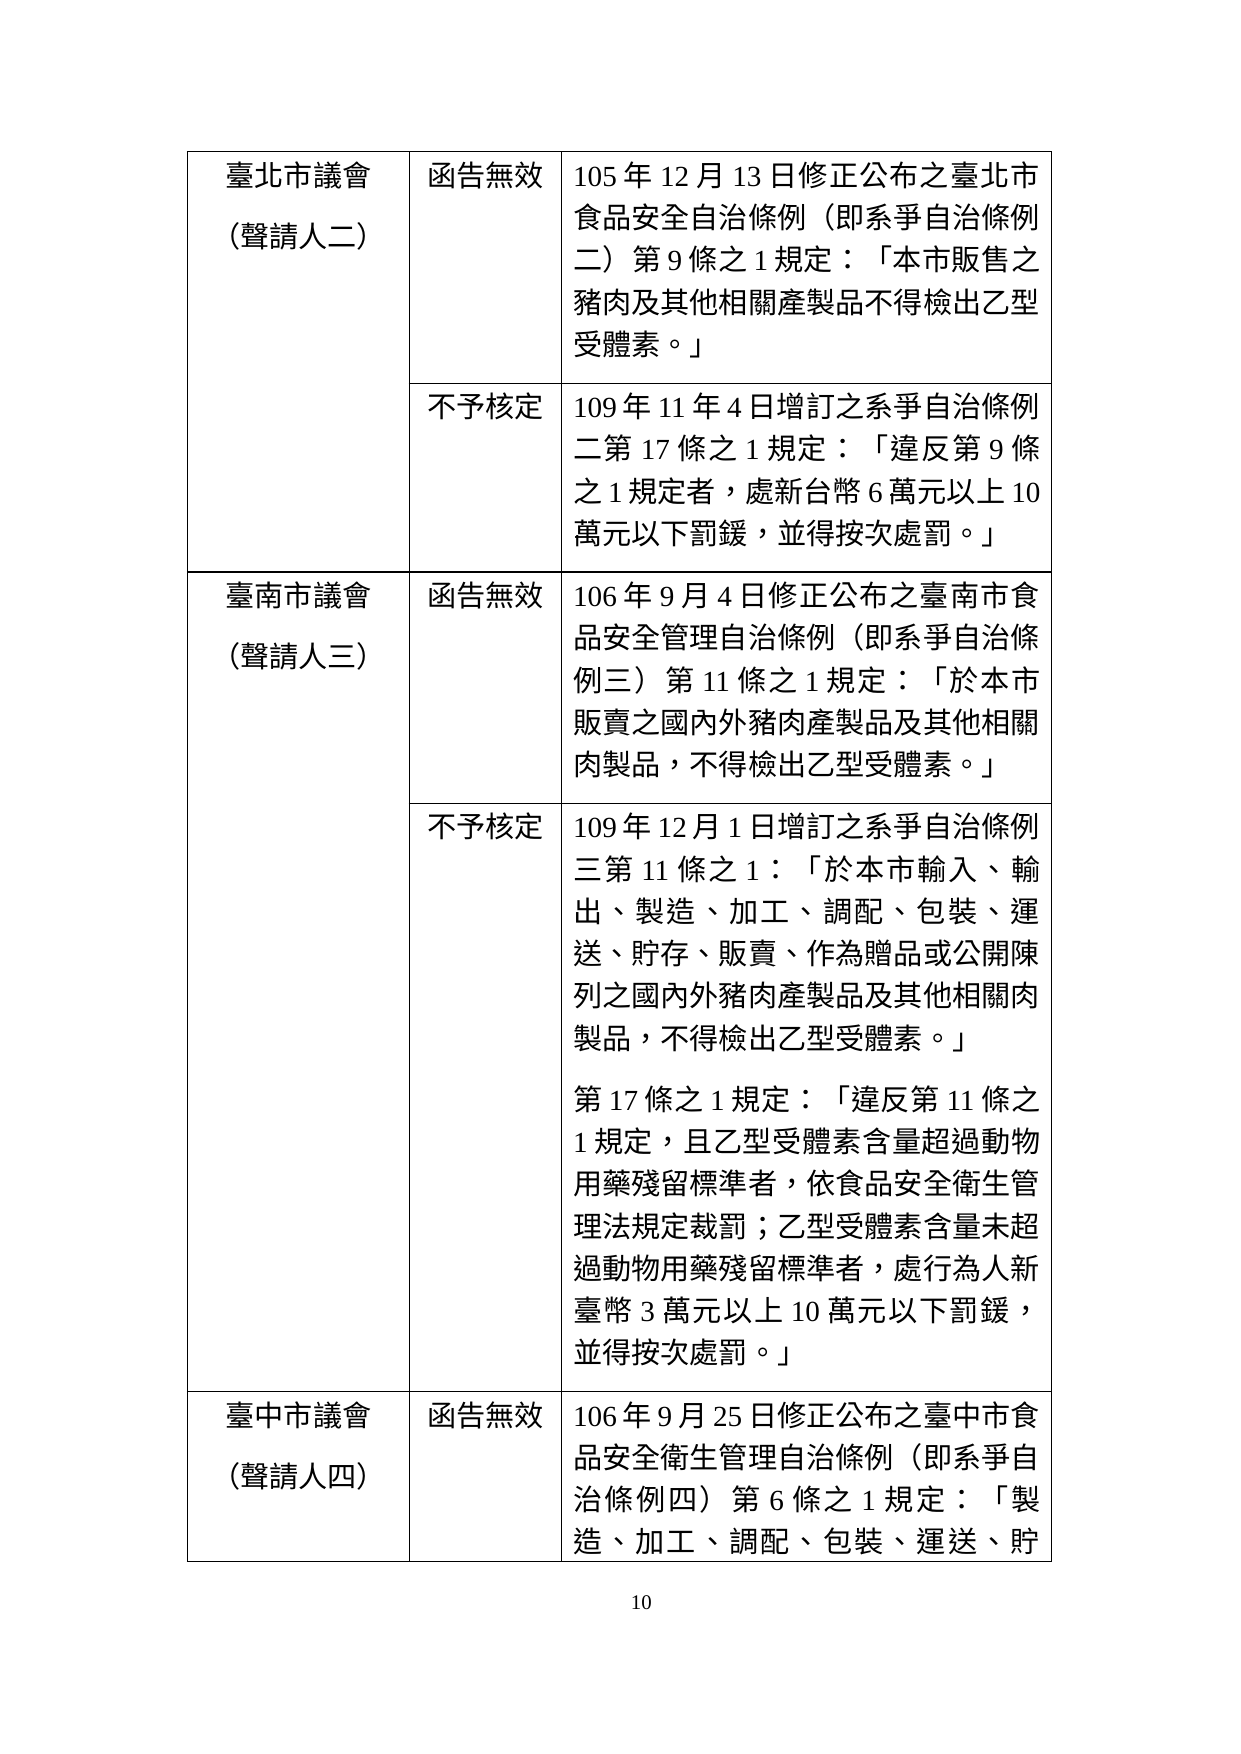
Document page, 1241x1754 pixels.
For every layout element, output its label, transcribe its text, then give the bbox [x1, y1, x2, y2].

table_cell 不予核定 [410, 804, 561, 1391]
table_cell 臺中市議會 （聲請人四） [188, 1392, 409, 1561]
table_cell 106年9月25日修正公布之臺中市食品安全衛生管理自治條例（即系爭自治條例四）第6條之1規定：「製造、加工、調配、包裝、運送、貯 [562, 1392, 1051, 1561]
table_cell 109年11年4日增訂之系爭自治條例二第17條之1規定：「違反第9條之1規定者，處新台幣6萬元以上10萬元以下罰鍰，並得按次處罰。」 [562, 384, 1051, 571]
table_cell 函告無效 [410, 573, 561, 803]
table_cell 106年9月4日修正公布之臺南市食品安全管理自治條例（即系爭自治條例三）第11條之1規定：「於本市販賣之國內外豬肉產製品及其他相關肉製品，不得檢出乙型受體素。」 [562, 573, 1051, 803]
table_cell 臺北市議會 （聲請人二） [188, 152, 409, 571]
table_cell 不予核定 [410, 384, 561, 571]
table_cell 109年12月1日增訂之系爭自治條例三第11條之1：「於本市輸入、輸出、製造、加工、調配、包裝、運送、貯存、販賣、作為贈品或公開陳列之國內外豬肉產製品及其他相關肉製品，不得檢出乙型受體素。」 第17條之1規定：「違反第11條之1規定，且乙型受體素含量超過動物用藥殘留標準者，依食品安全衛生管理法規定裁罰；乙型受體素含量未超過動物用藥殘留標準者，處行為人新臺幣3萬元以上10萬元以下罰鍰，並得按次處罰。」 [562, 804, 1051, 1391]
table_cell 函告無效 [410, 1392, 561, 1561]
table_cell 臺南市議會 （聲請人三） [188, 573, 409, 1391]
table_cell 105年12月13日修正公布之臺北市食品安全自治條例（即系爭自治條例二）第9條之1規定：「本市販售之豬肉及其他相關產製品不得檢出乙型受體素。」 [562, 152, 1051, 382]
table_cell 函告無效 [410, 152, 561, 382]
